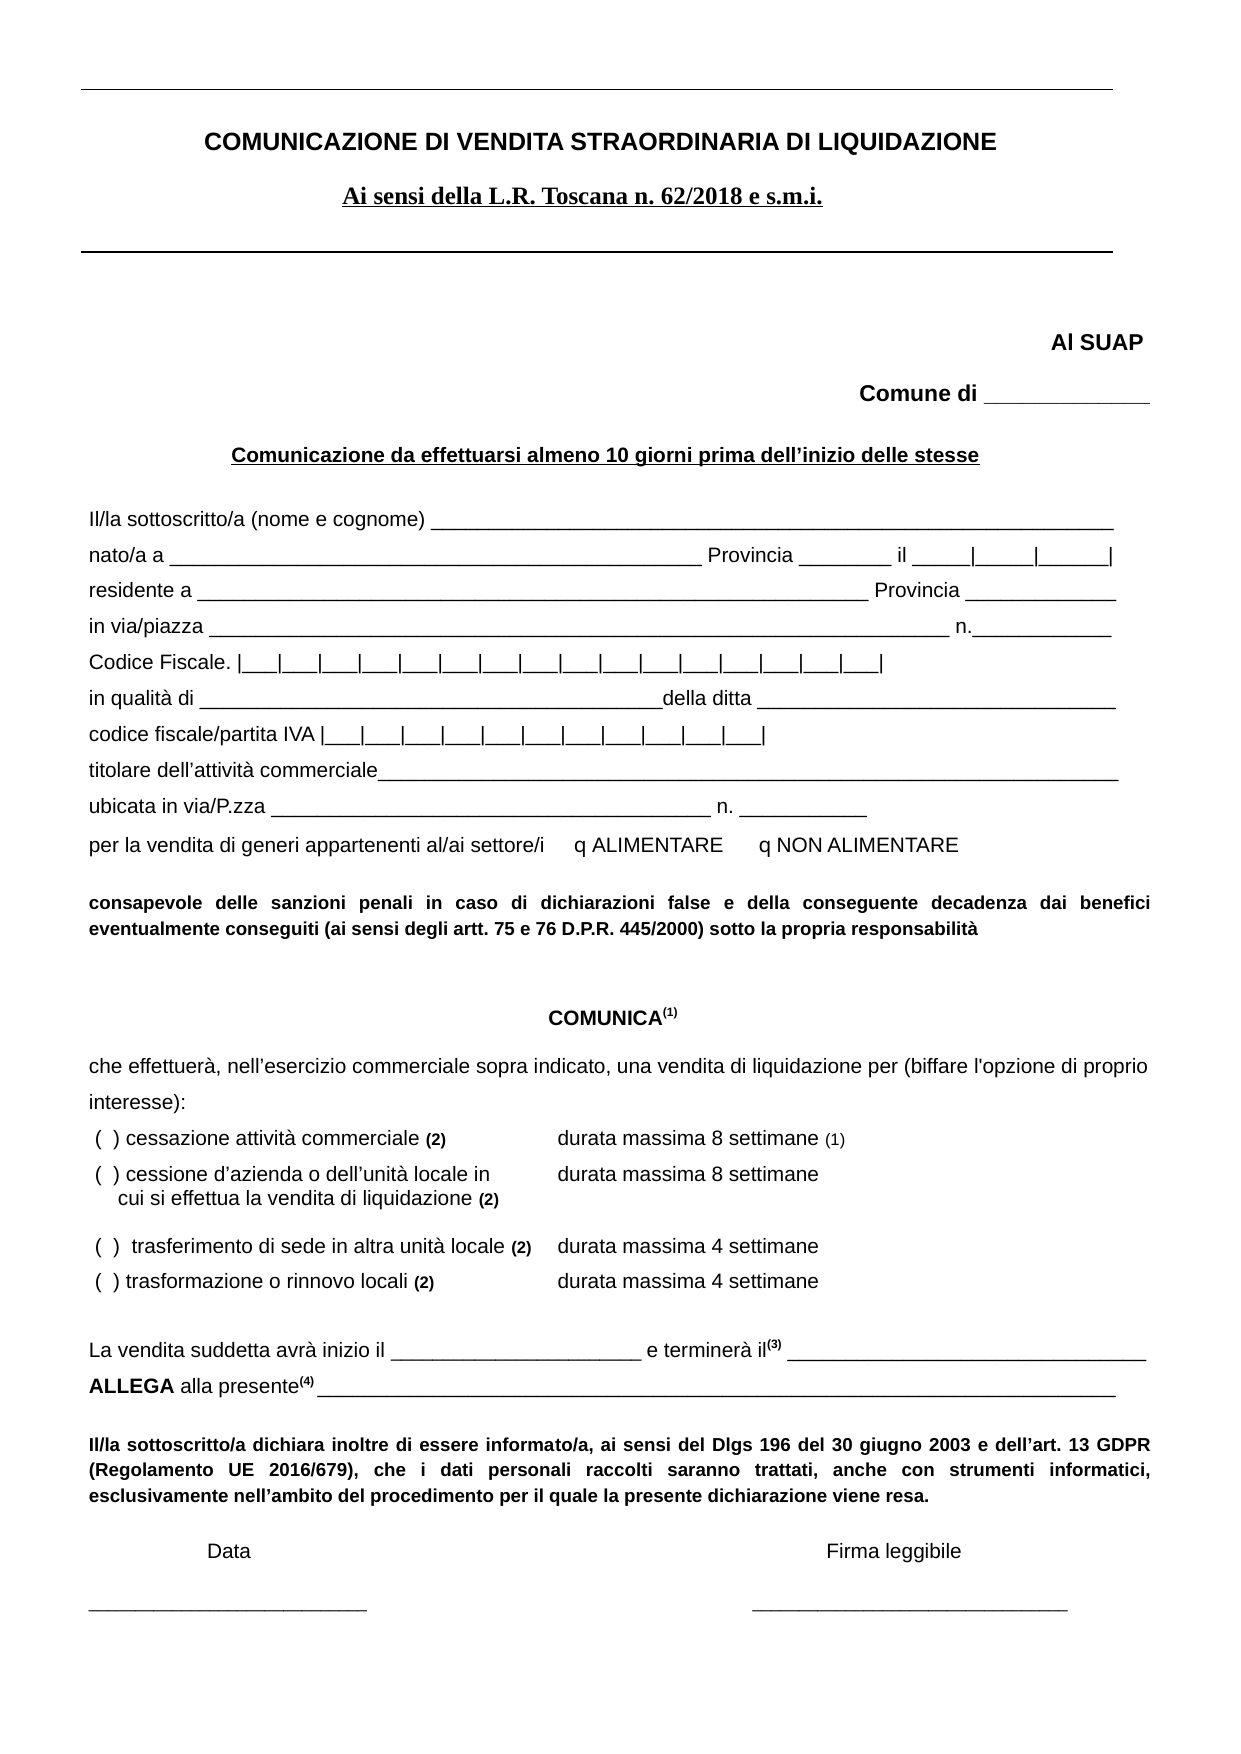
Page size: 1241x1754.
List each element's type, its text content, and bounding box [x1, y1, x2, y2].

text Il/la sottoscritto/a dichiara inoltre di essere informato/a, ai sensi del Dlgs 196 del 30 giugno 2003 e dell’art. 13 GDPR (Regolamento UE 2016/679), che i dati personali raccolti saranno trattati, anche con strumenti informatici, esclusivamente nell’ambito del procedimento per il quale la presente dichiarazione viene resa. [89, 1433, 1152, 1507]
text residente a __________________________________________________________ Provincia _____________ [89, 578, 1149, 602]
text ( ) trasformazione o rinnovo locali (2) durata massima 4 settimane [89, 1269, 1152, 1293]
subtitle Comune di _____________ [709, 380, 1149, 407]
text Comunicazione da effettuarsi almeno 10 giorni prima dell’inizio delle stesse [89, 443, 1122, 467]
text in qualità di ________________________________________della ditta _______________________________ [89, 686, 1152, 710]
text ( ) cessazione attività commerciale (2) durata massima 8 settimane (1) [89, 1126, 1152, 1149]
text Codice Fiscale. |___|___|___|___|___|___|___|___|___|___|___|___|___|___|___|___| [89, 650, 1152, 674]
text Data Firma leggibile [207, 1535, 1092, 1564]
text cui si effettua la vendita di liquidazione (2) [89, 1186, 1152, 1209]
text Il/la sottoscritto/a (nome e cognome) ___________________________________________________________ [89, 506, 1149, 530]
text in via/piazza ________________________________________________________________ n.____________ [89, 614, 1149, 638]
text La vendita suddetta avrà inizio il ________________________ e terminerà il(3) _______________________________ [89, 1338, 1152, 1362]
text ______________________________ __________________________________ [89, 1592, 1152, 1612]
text ubicata in via/P.zza ______________________________________ n. ___________ [89, 794, 1152, 818]
text codice fiscale/partita IVA |___|___|___|___|___|___|___|___|___|___|___| [89, 722, 1152, 746]
subtitle Al SUAP [709, 329, 1149, 355]
text ALLEGA alla presente(4) _____________________________________________________________________ [89, 1373, 1152, 1397]
text consapevole delle sanzioni penali in caso di dichiarazioni false e della conseguente decadenza dai benefici eventualmente conseguiti (ai sensi degli artt. 75 e 76 D.P.R. 445/2000) sotto la propria responsabilità [89, 892, 1152, 939]
subtitle COMUNICA(1) [133, 1005, 1092, 1029]
text per la vendita di generi appartenenti al/ai settore/i q ALIMENTARE q NON ALIMENTARE [89, 830, 1152, 858]
text che effettuerà, nell’esercizio commerciale sopra indicato, una vendita di liquidazione per (biffare l'opzione di proprio interesse): [89, 1054, 1152, 1114]
text ( ) cessione d’azienda o dell’unità locale in durata massima 8 settimane [89, 1162, 1152, 1186]
text nato/a a ______________________________________________ Provincia ________ il _____|_____|______| [89, 542, 1149, 566]
text ( ) trasferimento di sede in altra unità locale (2) durata massima 4 settimane [89, 1233, 1152, 1257]
text titolare dell’attività commerciale________________________________________________________________ [89, 758, 1152, 782]
table_header COMUNICAZIONE DI VENDITA STRAORDINARIA DI LIQUIDAZIONE Ai sensi della L.R. Toscana n. 62/2018 e s.m.i. [81, 90, 1113, 251]
